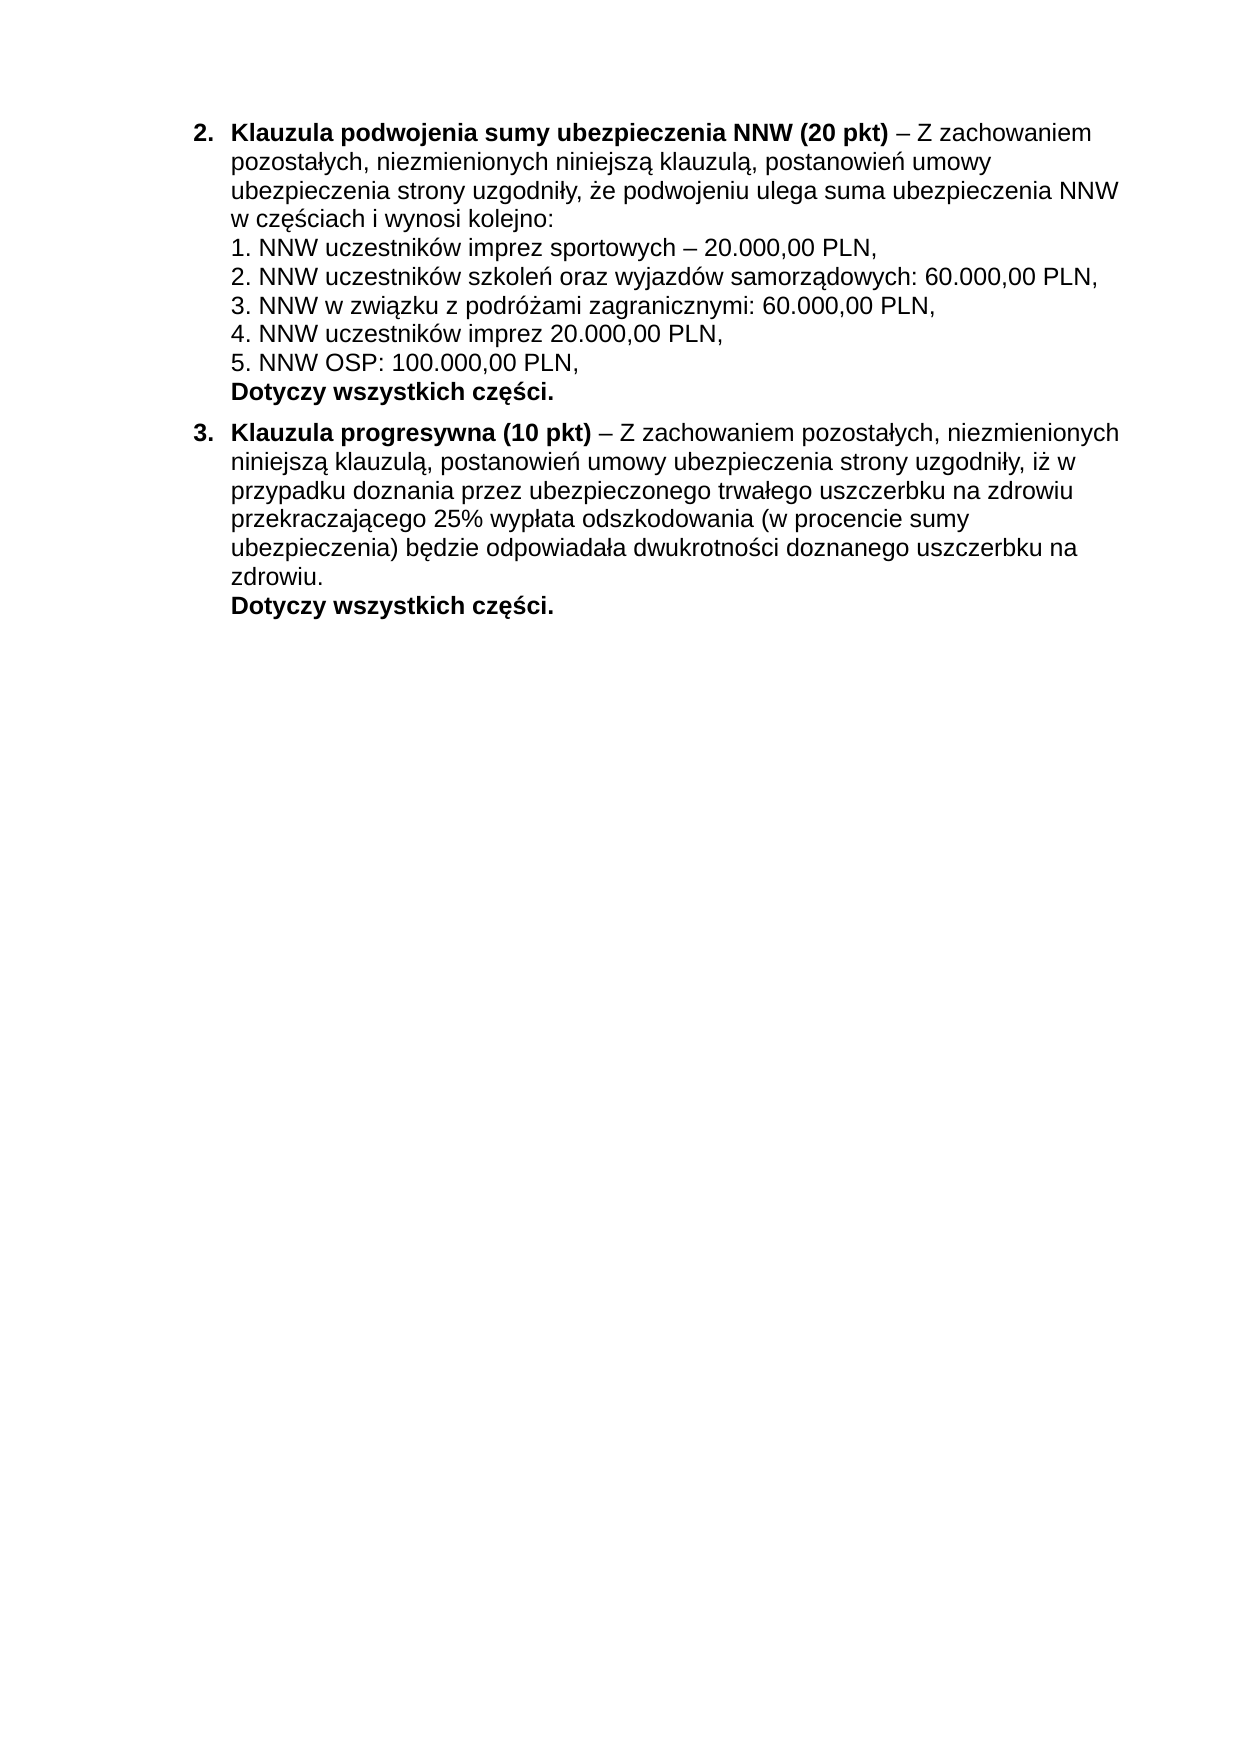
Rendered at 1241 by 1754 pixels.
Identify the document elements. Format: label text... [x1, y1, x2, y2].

list Klauzula podwojenia sumy ubezpieczenia NNW (20 pkt) – Z zachowaniem pozostałych, niezmienionych niniejszą klauzulą, postanowień umowy ubezpieczenia strony uzgodniły, że podwojeniu ulega suma ubezpieczenia NNW w częściach i wynosi kolejno: 1. NNW uczestników imprez sportowych – 20.000,00 PLN, 2. NNW uczestników szkoleń oraz wyjazdów samorządowych: 60.000,00 PLN, 3. NNW w związku z podróżami zagranicznymi: 60.000,00 PLN, 4. NNW uczestników imprez 20.000,00 PLN, 5. NNW OSP: 100.000,00 PLN, Dotyczy wszystkich części. [193, 118, 1122, 406]
list Klauzula progresywna (10 pkt) – Z zachowaniem pozostałych, niezmienionych niniejszą klauzulą, postanowień umowy ubezpieczenia strony uzgodniły, iż w przypadku doznania przez ubezpieczonego trwałego uszczerbku na zdrowiu przekraczającego 25% wypłata odszkodowania (w procencie sumy ubezpieczenia) będzie odpowiadała dwukrotności doznanego uszczerbku na zdrowiu. Dotyczy wszystkich części. [193, 418, 1122, 619]
